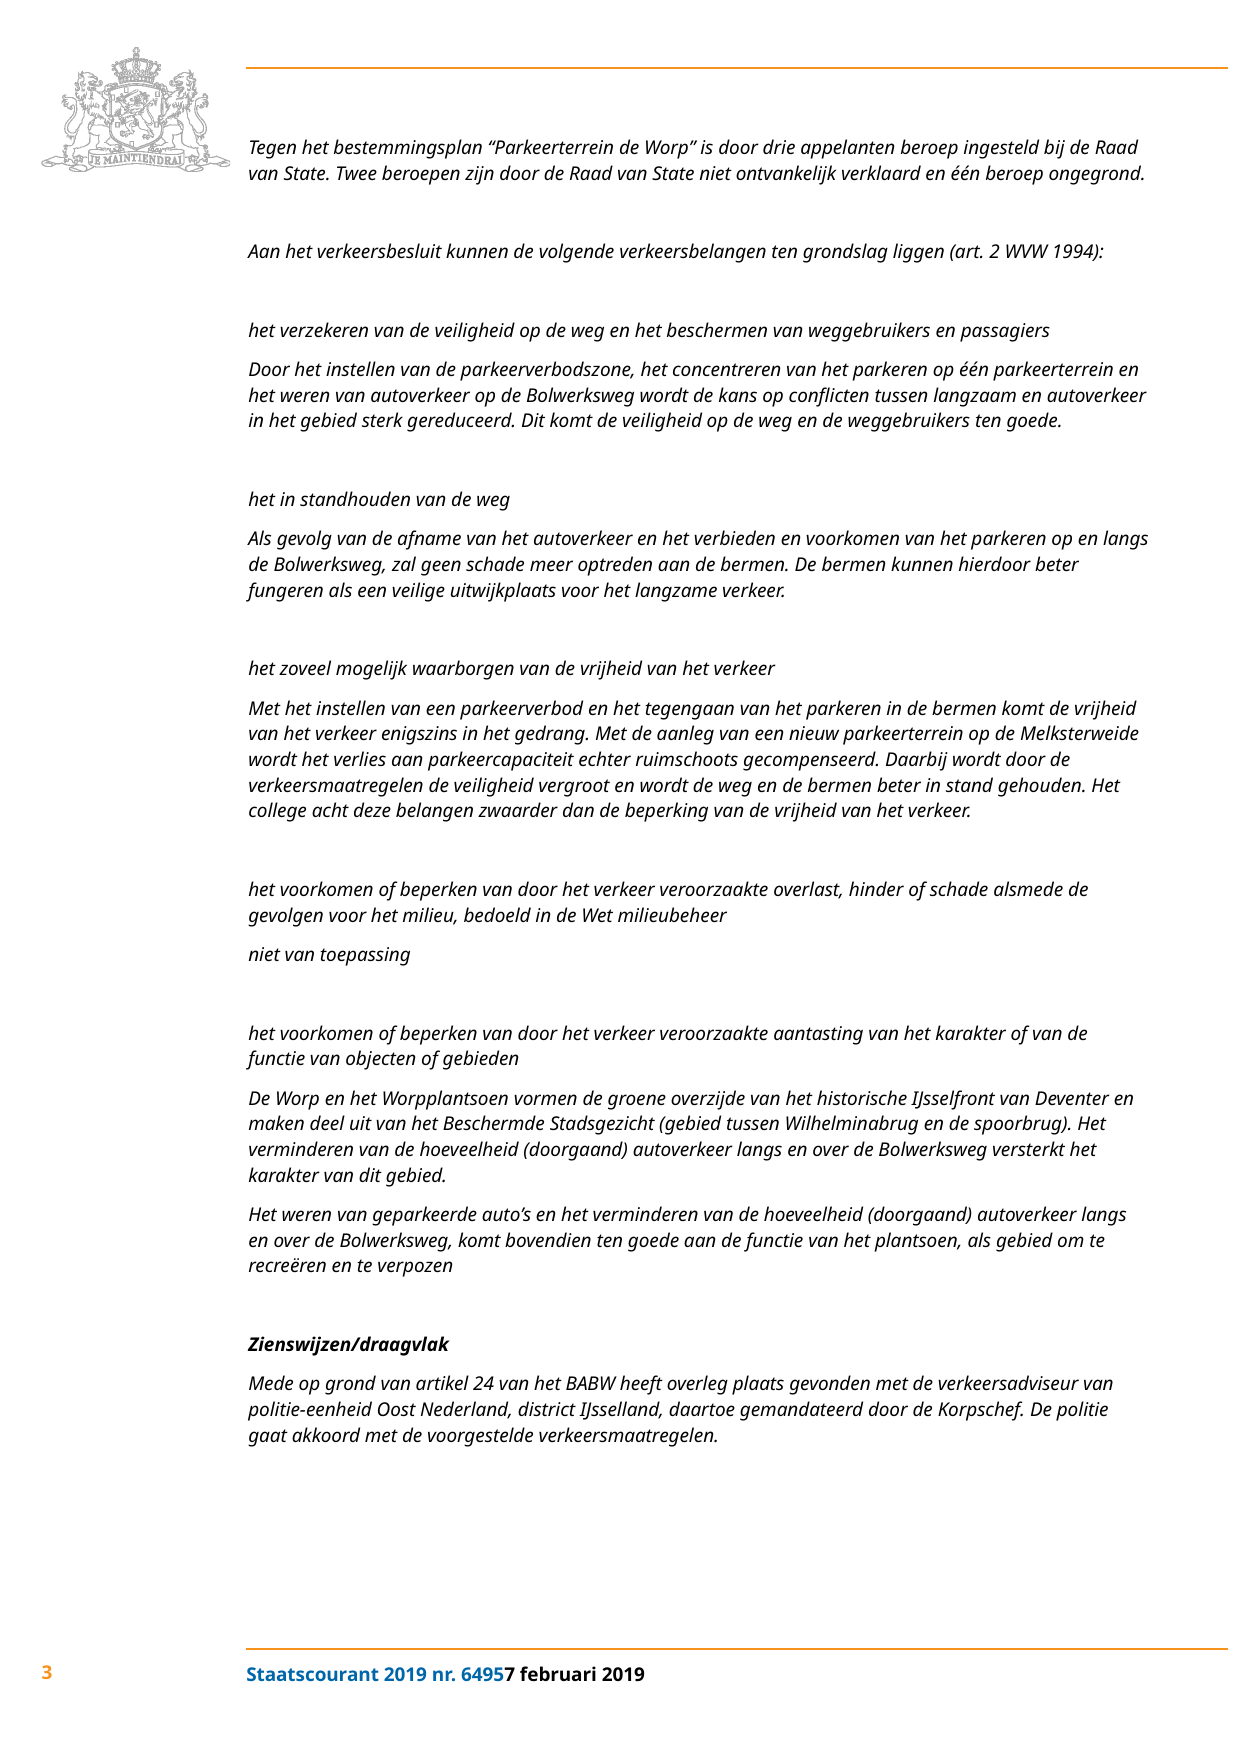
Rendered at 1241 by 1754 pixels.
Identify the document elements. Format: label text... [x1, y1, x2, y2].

text De Worp en het Worpplantsoen vormen de groene overzijde van het historische IJsselfront van Deventer en maken deel uit van het Beschermde Stadsgezicht (gebied tussen Wilhelminabrug en de spoorbrug). Het verminderen van de hoeveelheid (doorgaand) autoverkeer langs en over de Bolwerksweg versterkt het karakter van dit gebied. [248, 1085, 1152, 1188]
text Het weren van geparkeerde auto’s en het verminderen van de hoeveelheid (doorgaand) autoverkeer langs en over de Bolwerksweg, komt bovendien ten goede aan de functie van het plantsoen, als gebied om te recreëren en te verpozen [248, 1201, 1152, 1278]
text het verzekeren van de veiligheid op de weg en het beschermen van weggebruikers en passagiers [248, 317, 1152, 343]
picture [41, 47, 231, 172]
text het voorkomen of beperken van door het verkeer veroorzaakte overlast, hinder of schade alsmede de gevolgen voor het milieu, bedoeld in de Wet milieubeheer [248, 876, 1152, 928]
text Tegen het bestemmingsplan “Parkeerterrein de Worp” is door drie appelanten beroep ingesteld bij de Raad van State. Twee beroepen zijn door de Raad van State niet ontvankelijk verklaard en één beroep ongegrond. [248, 134, 1152, 186]
text Zienswijzen/draagvlak [248, 1331, 1152, 1357]
text het voorkomen of beperken van door het verkeer veroorzaakte aantasting van het karakter of van de functie van objecten of gebieden [248, 1020, 1152, 1071]
text Aan het verkeersbesluit kunnen de volgende verkeersbelangen ten grondslag liggen (art. 2 WVW 1994): [248, 238, 1152, 264]
text het zoveel mogelijk waarborgen van de vrijheid van het verkeer [248, 655, 1152, 681]
text niet van toepassing [248, 941, 1152, 967]
text Mede op grond van artikel 24 van het BABW heeft overleg plaats gevonden met de verkeersadviseur van politie-eenheid Oost Nederland, district IJsselland, daartoe gemandateerd door de Korpschef. De politie gaat akkoord met de voorgestelde verkeersmaatregelen. [248, 1370, 1152, 1448]
text Met het instellen van een parkeerverbod en het tegengaan van het parkeren in de bermen komt de vrijheid van het verkeer enigszins in het gedrang. Met de aanleg van een nieuw parkeerterrein op de Melksterweide wordt het verlies aan parkeercapaciteit echter ruimschoots gecompenseerd. Daarbij wordt door de verkeersmaatregelen de veiligheid vergroot en wordt de weg en de bermen beter in stand gehouden. Het college acht deze belangen zwaarder dan de beperking van de vrijheid van het verkeer. [248, 695, 1152, 823]
text Als gevolg van de afname van het autoverkeer en het verbieden en voorkomen van het parkeren op en langs de Bolwerksweg, zal geen schade meer optreden aan de bermen. De bermen kunnen hierdoor beter fungeren als een veilige uitwijkplaats voor het langzame verkeer. [248, 525, 1152, 603]
text het in standhouden van de weg [248, 486, 1152, 512]
text Door het instellen van de parkeerverbodszone, het concentreren van het parkeren op één parkeerterrein en het weren van autoverkeer op de Bolwerksweg wordt de kans op conflicten tussen langzaam en autoverkeer in het gebied sterk gereduceerd. Dit komt de veiligheid op de weg en de weggebruikers ten goede. [248, 356, 1152, 433]
